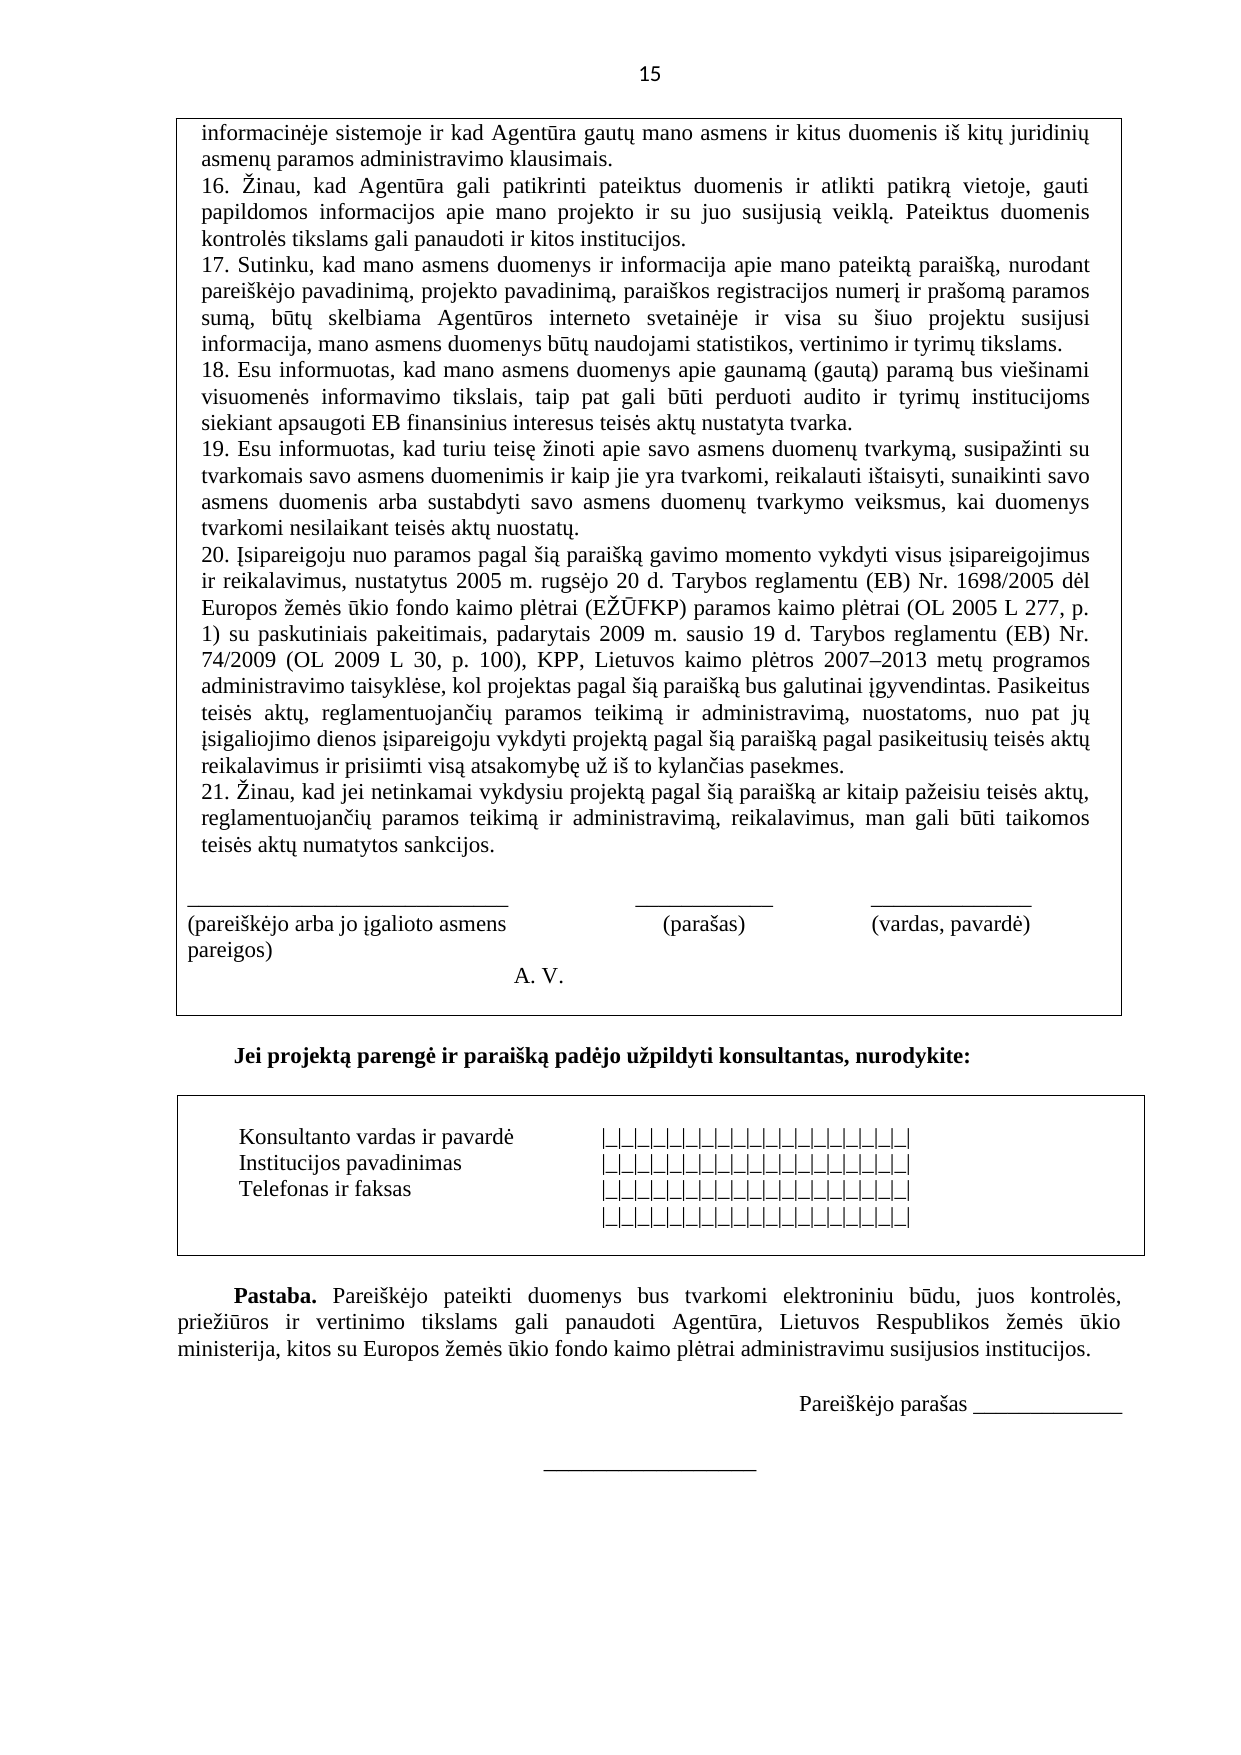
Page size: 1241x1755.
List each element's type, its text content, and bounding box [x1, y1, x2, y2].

table_cell |_|_|_|_|_|_|_|_|_|_|_|_|_|_|_|_|_|_|_| [590, 1202, 1144, 1254]
table_header informacinėje sistemoje ir kad Agentūra gautų mano asmens ir kitus duomenis iš kitų juridinių asmenų paramos administravimo klausimais. 16. Žinau, kad Agentūra gali patikrinti pateiktus duomenis ir atlikti patikrą vietoje, gauti papildomos informacijos apie mano projekto ir su juo susijusią veiklą. Pateiktus duomenis kontrolės tikslams gali panaudoti ir kitos institucijos. 17. Sutinku, kad mano asmens duomenys ir informacija apie mano pateiktą paraišką, nurodant pareiškėjo pavadinimą, projekto pavadinimą, paraiškos registracijos numerį ir prašomą paramos sumą, būtų skelbiama Agentūros interneto svetainėje ir visa su šiuo projektu susijusi informacija, mano asmens duomenys būtų naudojami statistikos, vertinimo ir tyrimų tikslams. 18. Esu informuotas, kad mano asmens duomenys apie gaunamą (gautą) paramą bus viešinami visuomenės informavimo tikslais, taip pat gali būti perduoti audito ir tyrimų institucijoms siekiant apsaugoti EB finansinius interesus teisės aktų nustatyta tvarka. 19. Esu informuotas, kad turiu teisę žinoti apie savo asmens duomenų tvarkymą, susipažinti su tvarkomais savo asmens duomenimis ir kaip jie yra tvarkomi, reikalauti ištaisyti, sunaikinti savo asmens duomenis arba sustabdyti savo asmens duomenų tvarkymo veiksmus, kai duomenys tvarkomi nesilaikant teisės aktų nuostatų. 20. Įsipareigoju nuo paramos pagal šią paraišką gavimo momento vykdyti visus įsipareigojimus ir reikalavimus, nustatytus 2005 m. rugsėjo 20 d. Tarybos reglamentu (EB) Nr. 1698/2005 dėl Europos žemės ūkio fondo kaimo plėtrai (EŽŪFKP) paramos kaimo plėtrai (OL 2005 L 277, p. 1) su paskutiniais pakeitimais, padarytais 2009 m. sausio 19 d. Tarybos reglamentu (EB) Nr. 74/2009 (OL 2009 L 30, p. 100), KPP, Lietuvos kaimo plėtros 2007–2013 metų programos administravimo taisyklėse, kol projektas pagal šią paraišką bus galutinai įgyvendintas. Pasikeitus teisės aktų, reglamentuojančių paramos teikimą ir administravimą, nuostatoms, nuo pat jų įsigaliojimo dienos įsipareigoju vykdyti projektą pagal šią paraišką pagal pasikeitusių teisės aktų reikalavimus ir prisiimti visą atsakomybę už iš to kylančias pasekmes. 21. Žinau, kad jei netinkamai vykdysiu projektą pagal šią paraišką ar kitaip pažeisiu teisės aktų, reglamentuojančių paramos teikimą ir administravimą, reikalavimus, man gali būti taikomos teisės aktų numatytos sankcijos. ____________________________ ____________ ______________ (pareiškėjo arba jo įgalioto asmens (parašas) (vardas, pavardė) pareigos) A. V. [177, 119, 1121, 1015]
text Jei projektą parengė ir paraišką padėjo užpildyti konsultantas, nurodykite: [177, 1043, 1122, 1069]
text Pareiškėjo parašas _____________ [177, 1390, 1122, 1416]
text Pastaba. Pareiškėjo pateikti duomenys bus tvarkomi elektroniniu būdu, juos kontrolės, priežiūros ir vertinimo tikslams gali panaudoti Agentūra, Lietuvos Respublikos žemės ūkio ministerija, kitos su Europos žemės ūkio fondo kaimo plėtrai administravimu susijusios institucijos. [177, 1282, 1122, 1361]
table_header Konsultanto vardas ir pavardė [178, 1096, 590, 1149]
table_cell |_|_|_|_|_|_|_|_|_|_|_|_|_|_|_|_|_|_|_| [590, 1175, 1144, 1202]
text _________________ [177, 1445, 1122, 1473]
table_cell |_|_|_|_|_|_|_|_|_|_|_|_|_|_|_|_|_|_|_| [590, 1149, 1144, 1175]
table_header |_|_|_|_|_|_|_|_|_|_|_|_|_|_|_|_|_|_|_| [590, 1096, 1144, 1149]
table_cell Institucijos pavadinimas [178, 1149, 590, 1175]
table_cell Telefonas ir faksas [178, 1175, 590, 1202]
table_cell [178, 1202, 590, 1254]
